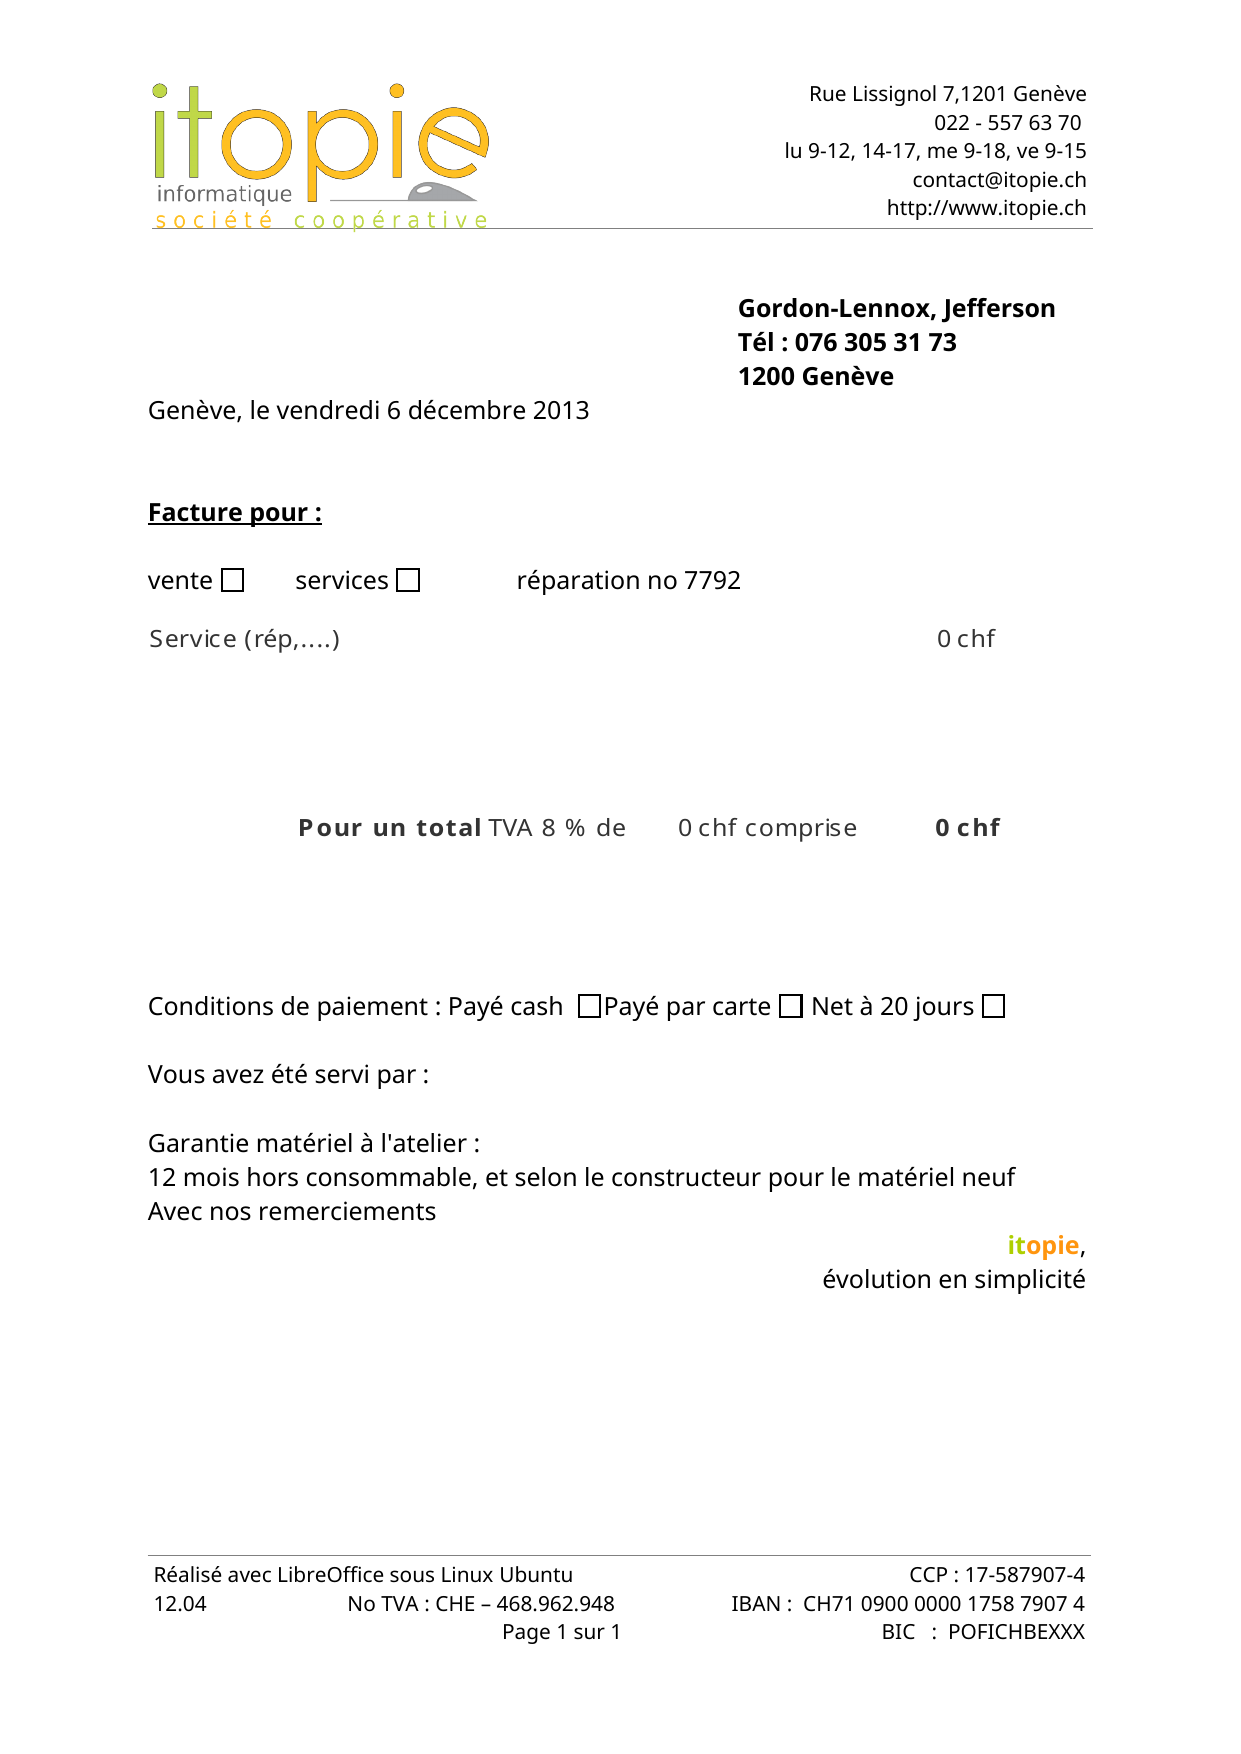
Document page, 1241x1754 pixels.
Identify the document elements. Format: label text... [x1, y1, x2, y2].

text 1200 Genève [148, 358, 1093, 392]
text Gordon-Lennox, Jefferson [148, 290, 1093, 324]
text Facture pour : [148, 495, 1093, 529]
text Avec nos remerciements [148, 1193, 1093, 1227]
text vente services réparation no 7792 [148, 563, 1093, 597]
text 12 mois hors consommable, et selon le constructeur pour le matériel neuf [148, 1159, 1093, 1193]
text Tél : 076 305 31 73 [148, 324, 1093, 358]
picture [138, 72, 500, 244]
text Vous avez été servi par : [148, 1057, 1093, 1091]
text évolution en simplicité [148, 1262, 1093, 1296]
text itopie, [148, 1227, 1093, 1262]
text Genève, le vendredi 6 décembre 2013 [148, 392, 1093, 427]
text Conditions de paiement : Payé cash Payé par carte Net à 20 jours [148, 989, 1093, 1023]
text Garantie matériel à l'atelier : [148, 1125, 1093, 1159]
